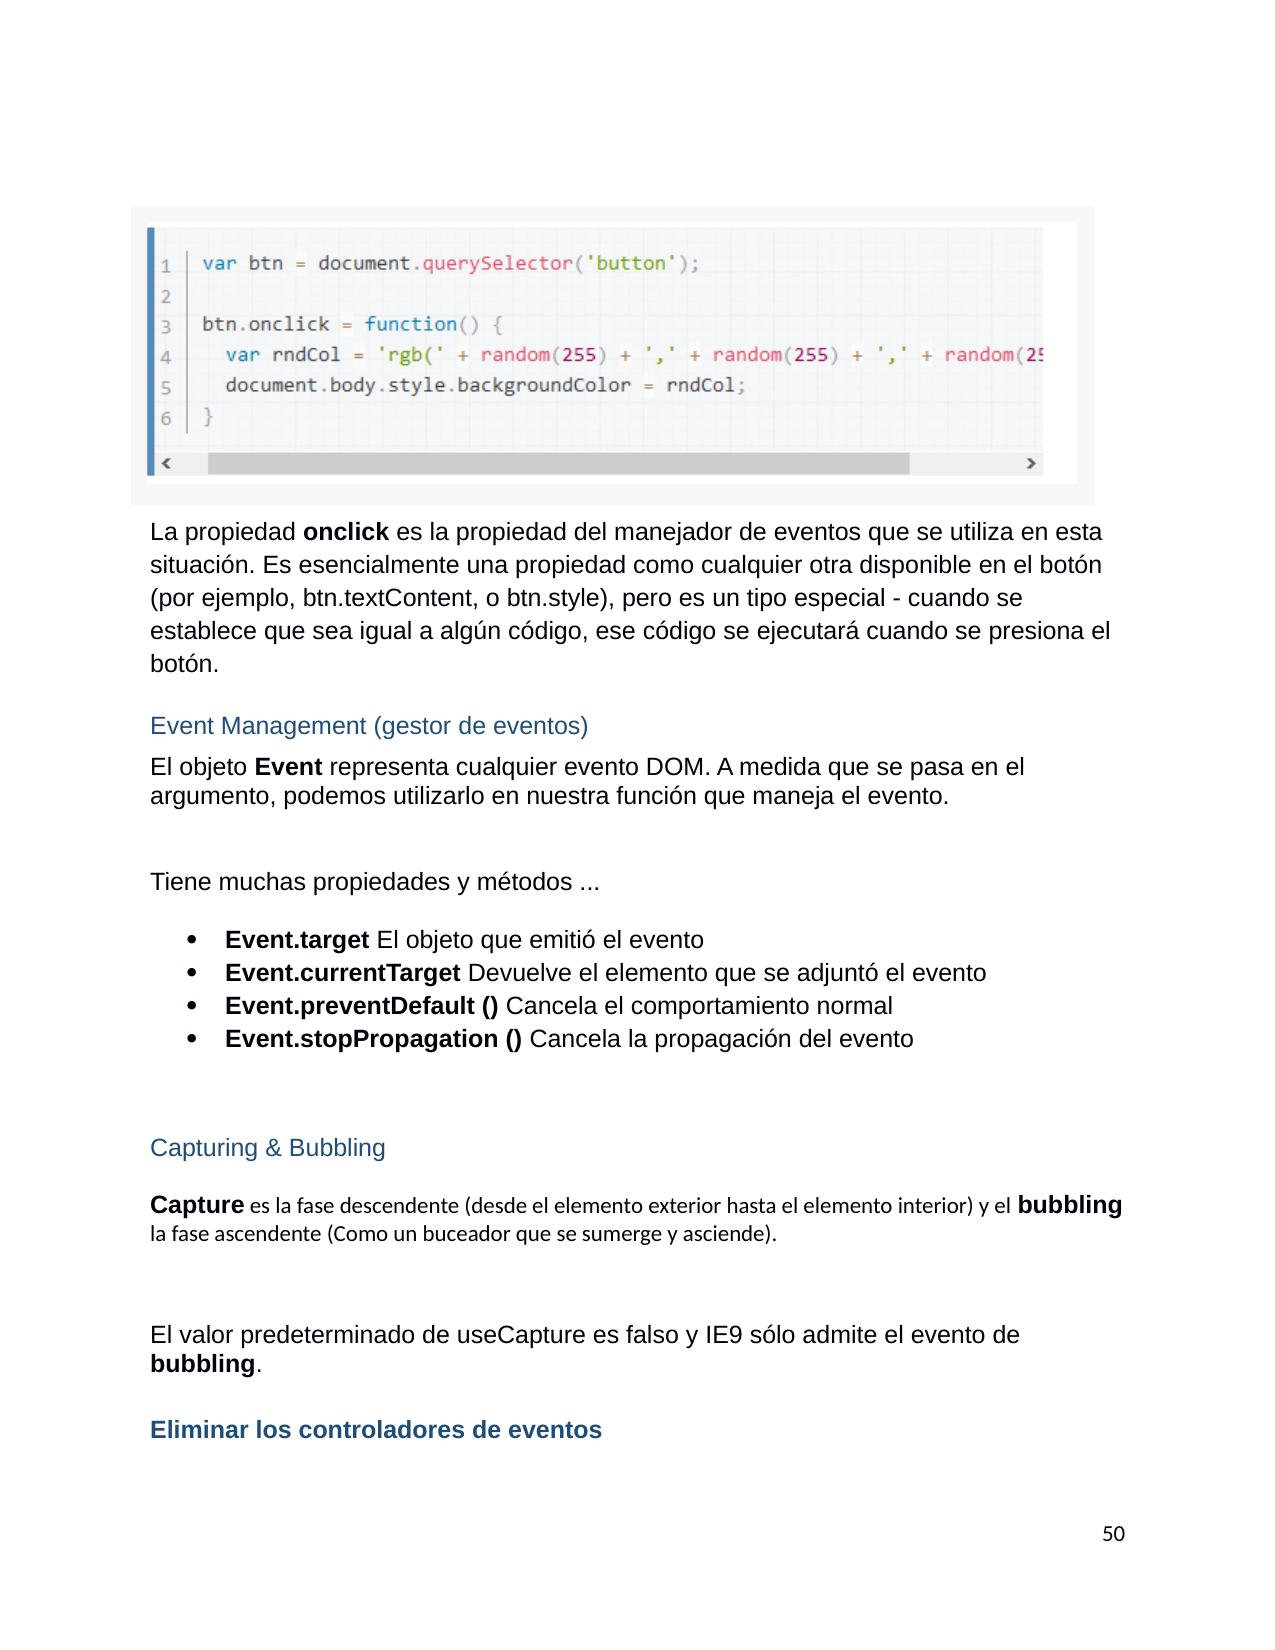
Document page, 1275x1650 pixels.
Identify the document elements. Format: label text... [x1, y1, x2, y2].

text Capture es la fase descendente (desde el elemento exterior hasta el elemento interior) y el bubbling la fase ascendente (Como un buceador que se sumerge y asciende). [150, 1189, 1125, 1247]
text La propiedad onclick es la propiedad del manejador de eventos que se utiliza en esta situación. Es esencialmente una propiedad como cualquier otra disponible en el botón (por ejemplo, btn.textContent, o btn.style), pero es un tipo especial - cuando se establece que sea igual a algún código, ese código se ejecutará cuando se presiona el botón. [150, 517, 1125, 678]
text Tiene muchas propiedades y métodos ... [150, 867, 1125, 896]
list Event.currentTarget Devuelve el elemento que se adjuntó el evento [187, 958, 1125, 987]
list Event.preventDefault () Cancela el comportamiento normal [187, 991, 1125, 1020]
list Event.target El objeto que emitió el evento [187, 924, 1125, 953]
subtitle Capturing & Bubbling [150, 1133, 1125, 1162]
subtitle Event Management (gestor de eventos) [150, 711, 1125, 740]
text El valor predeterminado de useCapture es falso y IE9 sólo admite el evento de bubbling. [150, 1320, 1125, 1378]
list Event.stopPropagation () Cancela la propagación del evento [187, 1024, 1125, 1053]
subtitle Eliminar los controladores de eventos [150, 1416, 1125, 1444]
text El objeto Event representa cualquier evento DOM. A medida que se pasa en el argumento, podemos utilizarlo en nuestra función que maneja el evento. [150, 752, 1125, 809]
picture [130, 206, 1095, 505]
